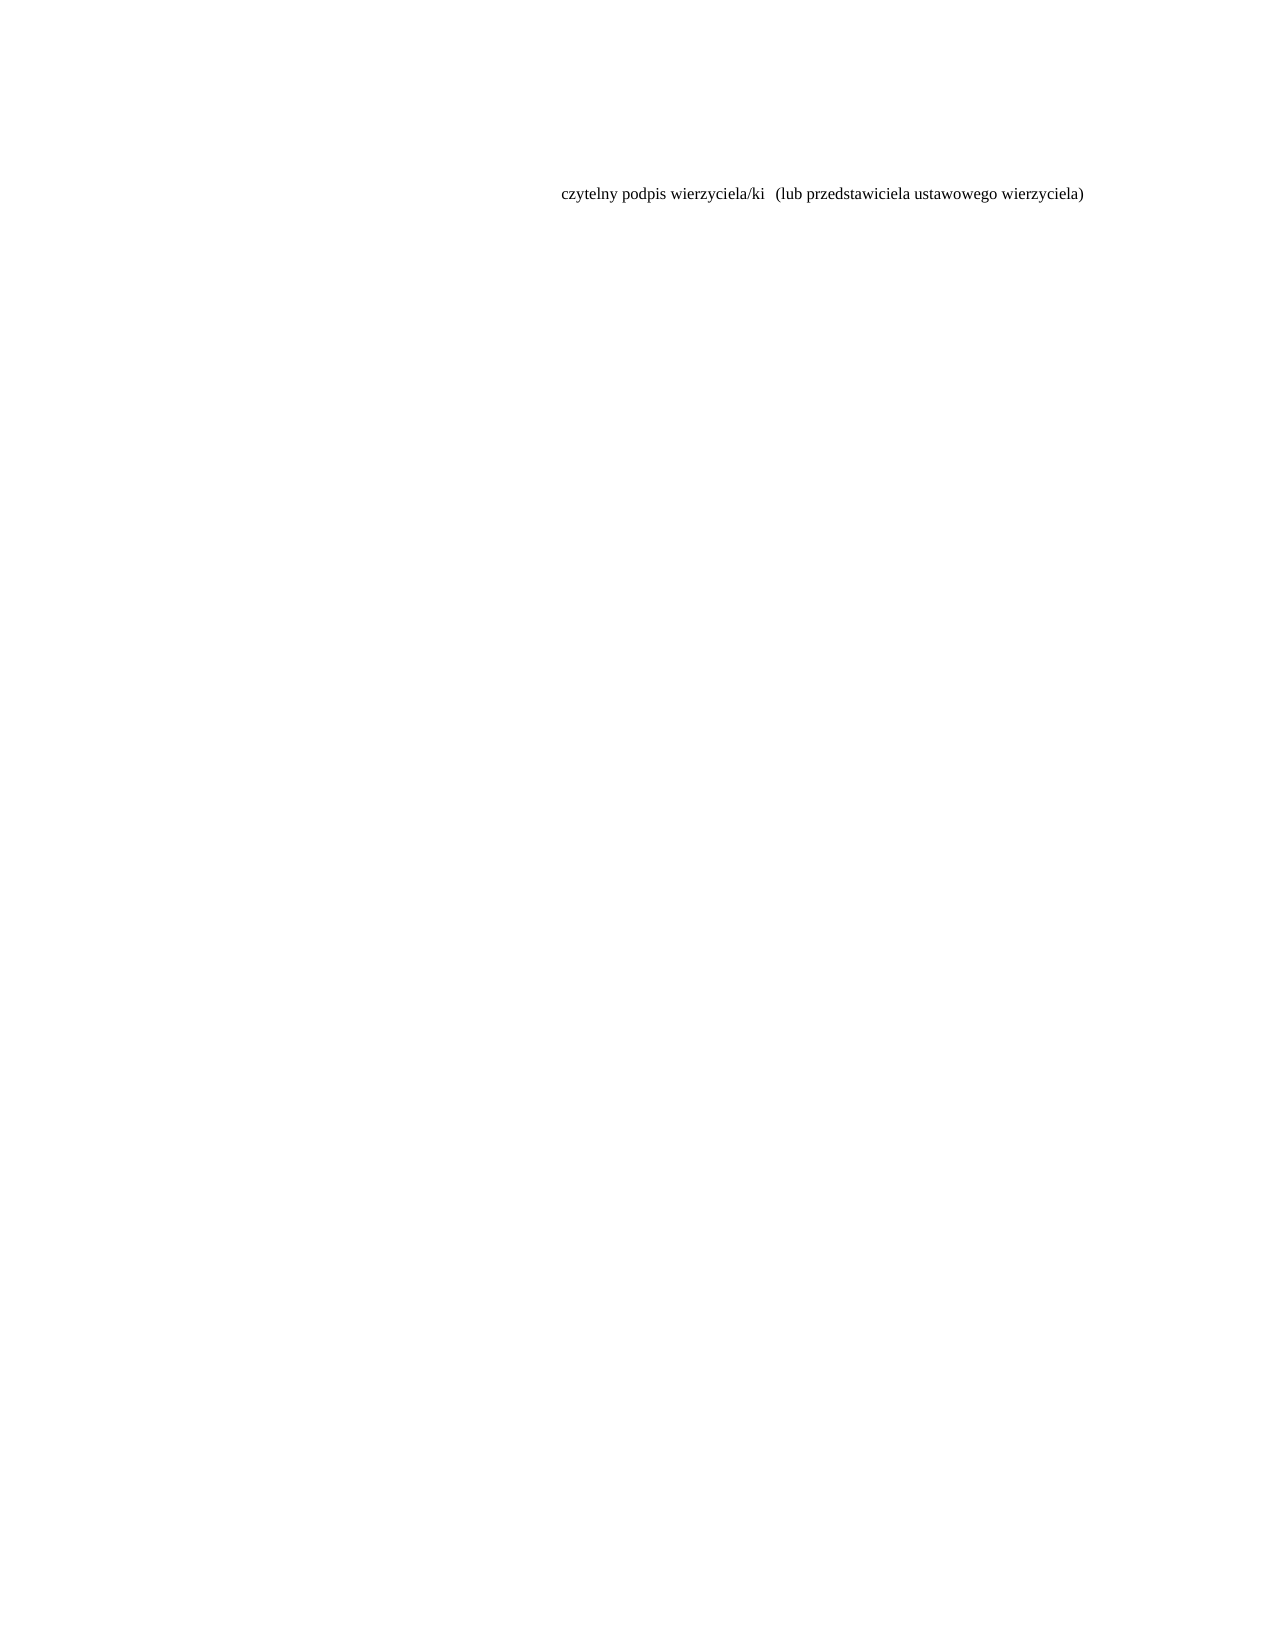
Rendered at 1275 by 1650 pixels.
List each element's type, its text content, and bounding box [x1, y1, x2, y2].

text czytelny podpis wierzyciela/ki (lub przedstawiciela ustawowego wierzyciela) [118, 176, 1157, 205]
